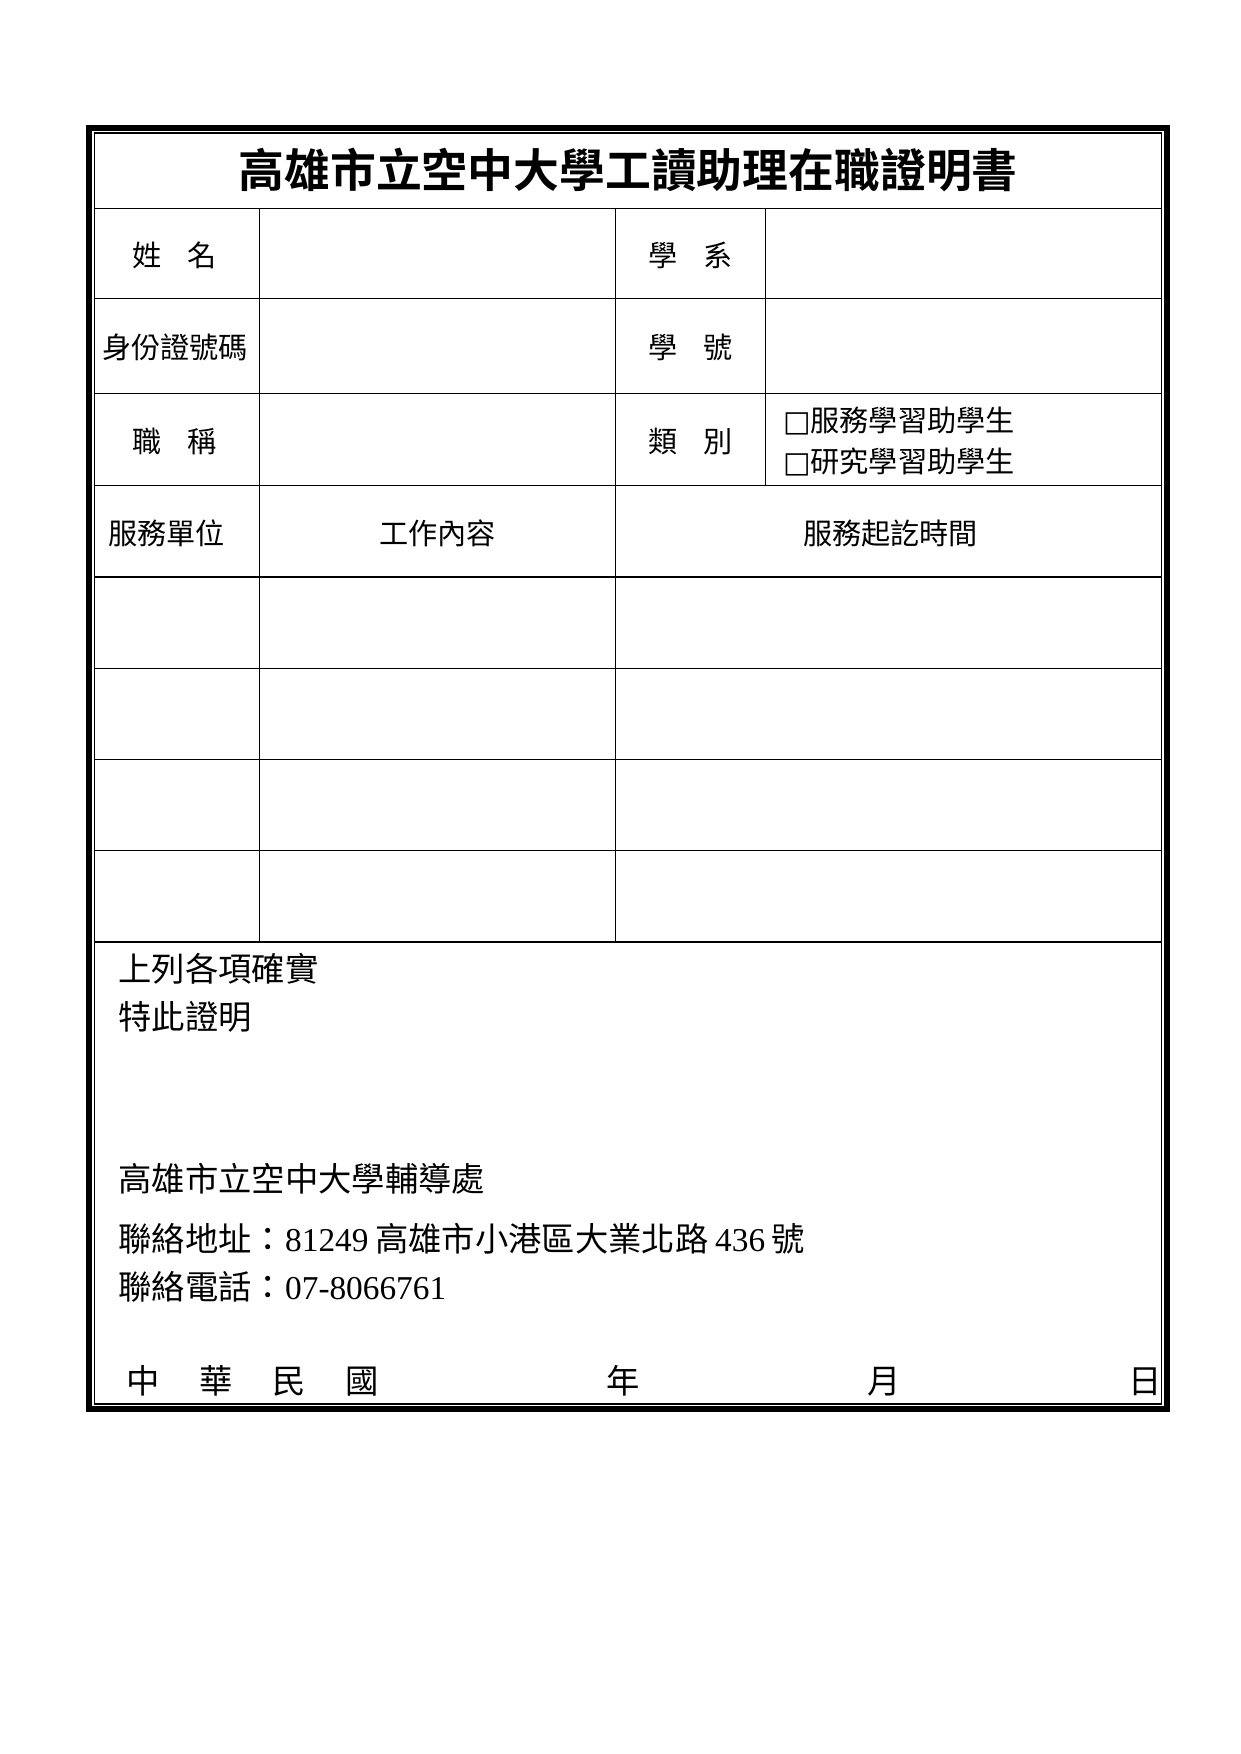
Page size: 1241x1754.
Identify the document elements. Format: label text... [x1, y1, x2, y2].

table_cell [616, 851, 1161, 941]
table_cell [616, 760, 1161, 850]
table_cell 類 別 [616, 394, 765, 485]
table_cell 職 稱 [95, 394, 259, 485]
table_cell [95, 851, 259, 941]
table_cell 身份證號碼 [95, 299, 259, 393]
table_cell [260, 209, 615, 298]
table_cell □服務學習助學生 □研究學習助學生 [766, 394, 1161, 485]
table_cell [616, 578, 1161, 668]
table_cell [766, 209, 1161, 298]
table_cell 姓 名 [95, 209, 259, 298]
table_cell [260, 669, 615, 759]
table_cell [260, 299, 615, 393]
table_cell [260, 851, 615, 941]
table_cell [95, 760, 259, 850]
table_cell [616, 669, 1161, 759]
table_header 高雄市立空中大學工讀助理在職證明書 [95, 134, 1161, 208]
table_cell [260, 578, 615, 668]
table_cell [766, 299, 1161, 393]
table_cell 學 號 [616, 299, 765, 393]
table_cell [260, 394, 615, 485]
table_cell [95, 578, 259, 668]
table_cell 工作內容 [260, 486, 615, 576]
table_cell [95, 669, 259, 759]
table_cell [260, 760, 615, 850]
table_cell 服務單位 [95, 486, 259, 576]
table_cell 服務起訖時間 [616, 486, 1161, 576]
table_cell 學 系 [616, 209, 765, 298]
table_cell 上列各項確實 特此證明 高雄市立空中大學輔導處 聯絡地址：81249高雄市小港區大業北路436號 聯絡電話：07-8066761 中華民國 年 月 日 [95, 943, 1161, 1403]
